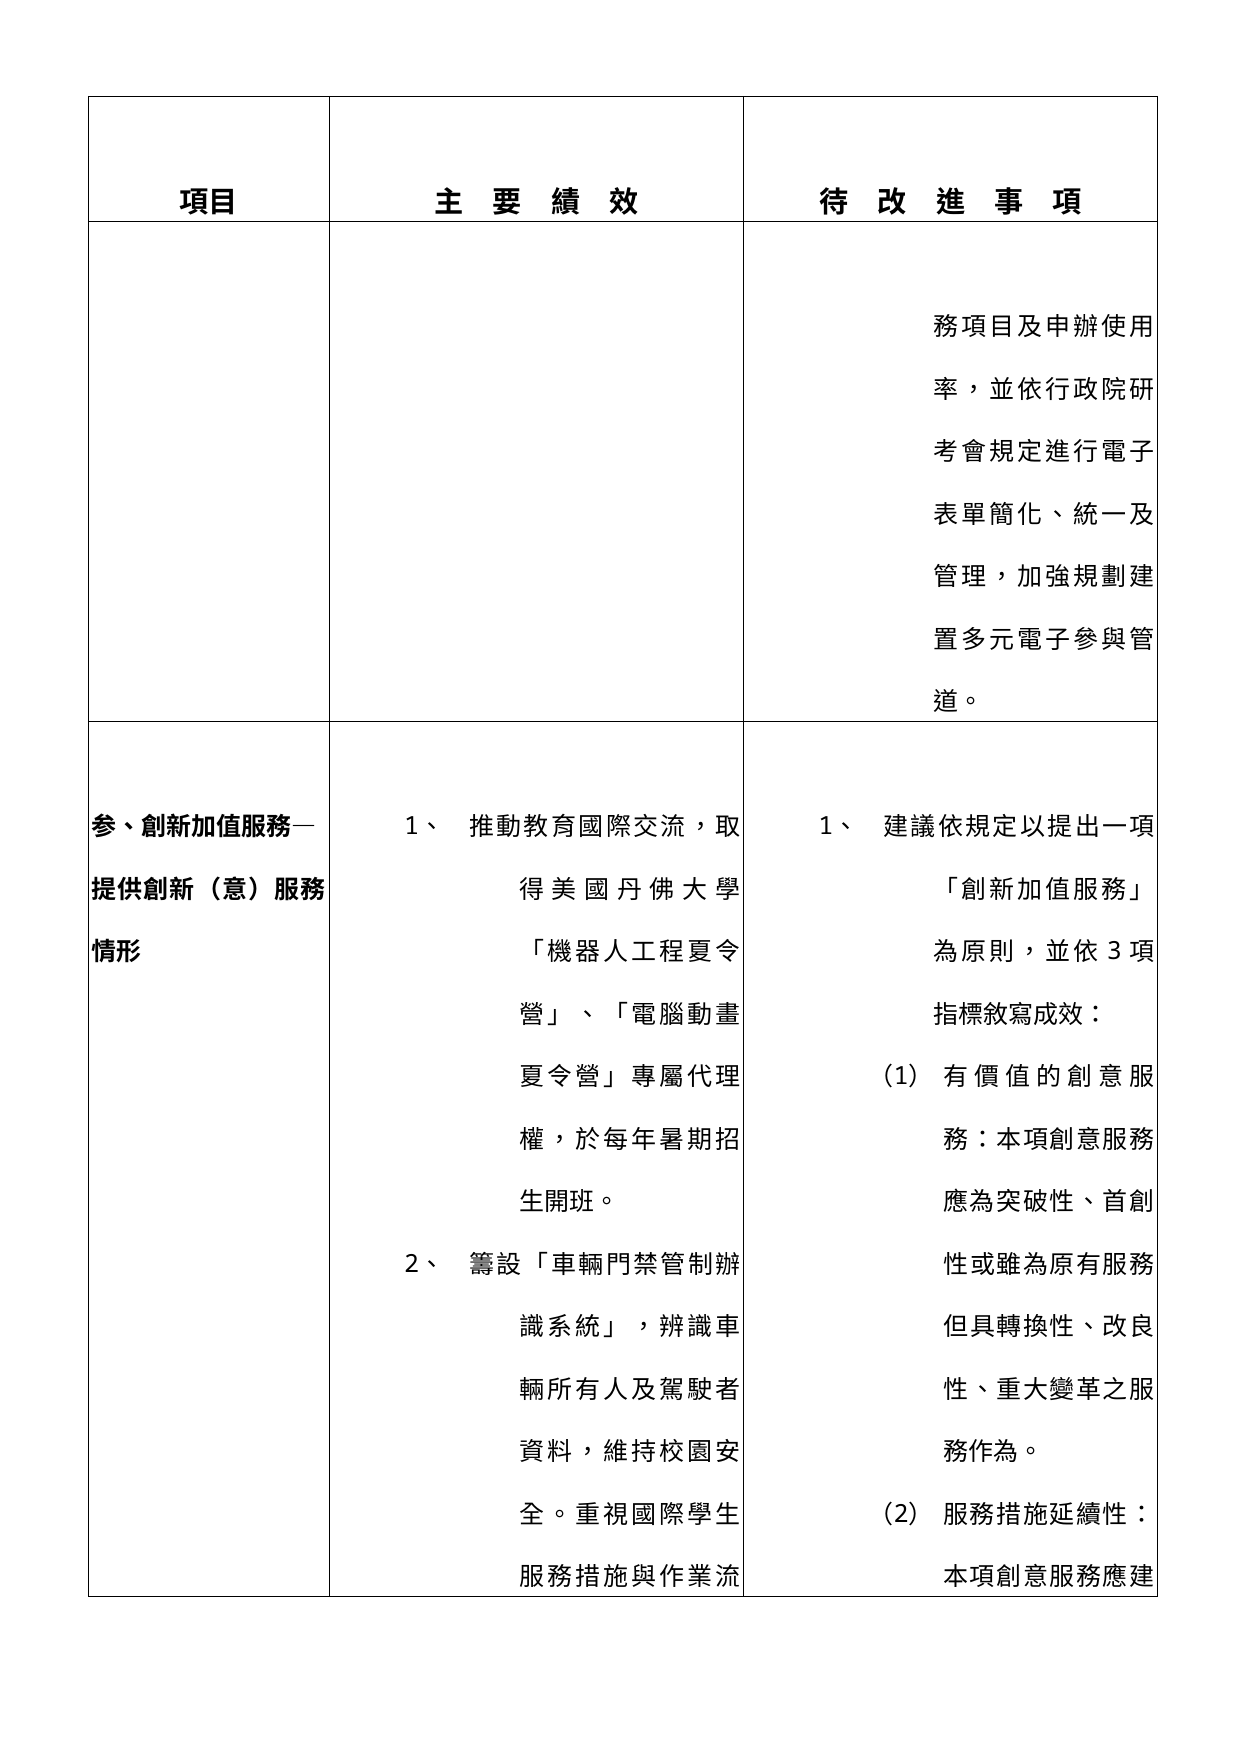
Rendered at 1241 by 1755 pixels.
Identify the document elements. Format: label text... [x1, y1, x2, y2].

table_header 主 要 績 效 [330, 97, 743, 221]
table_header 項目 [89, 97, 329, 221]
table_header 待 改 進 事 項 [744, 97, 1157, 221]
table_cell 参、創新加值服務— 提供創新（意）服務情形 [89, 722, 329, 1596]
table_cell 請於首頁設置「主動公開資訊」項目，並完整提供「政府資訊公開法」第7條所訂應主動公開之各項政府資訊。 網頁語法尚未依「行政機關電子資料流通詮釋資料標準」文件中說明，詮釋資料採用以國際通用之都伯林核心集(Dublin Core)所使用的15個欄位做為詮釋資料之核心欄位為基礎，再依電子化政府入口網分類檢索服務需求，延伸訂定主題分類、施政分類及服務分類3種分類擴充發展架構。 建請設置網站維護管理機制（含標準作業程序、資料定期更新規定等），並據以執行，可考量運用軟體檢測連結之正確度。 在電子參與多樣性方面已有成效，建請考量進一步提升多元程度。 民眾使用線上服務案件數成長率、電子表單簡化績效等成果建請加強說明。 建議將各項服務資訊等上傳我的e政府平台，配合「民眾e管家」、「自然人憑證」等功能整合政府資訊服務，方便民眾快速獲得所需服務，以達到『一處收件，全程服務』的目標。 請積極推動線上服務及線上申辦，提高服務項目及申辦使用率，並依行政院研考會規定進行電子表單簡化、統一及管理，加強規劃建置多元電子參與管道。 [744, 222, 1157, 721]
table_cell 推動教育國際交流，取得美國丹佛大學「機器人工程夏令營」、「電腦動畫夏令營」專屬代理權，於每年暑期招生開班。 籌設「車輛門禁管制辦識系統」，辨識車輛所有人及駕駛者資料，維持校園安全。重視國際學生服務措施與作業流 [330, 722, 743, 1596]
table_cell 全面提供線上服務，建置電子表單系統，簡化各項申請程序，精簡師生時間，電子參與人次明顯進展。 「服務資訊公開」與「行政流程電子化、簡化」相結合，更能發揮功效。 各種線上服務使用者人數均有顯著的成長，服務項目亦有相當增加，成效良好。 [330, 222, 743, 721]
table_cell 建議依規定以提出一項「創新加值服務」為原則，並依3項指標敘寫成效： 有價值的創意服務：本項創意服務應為突破性、首創性或雖為原有服務但具轉換性、改良性、重大變革之服務作為。 服務措施延續性：本項創意服務應建 [744, 722, 1157, 1596]
table_cell [89, 222, 329, 721]
